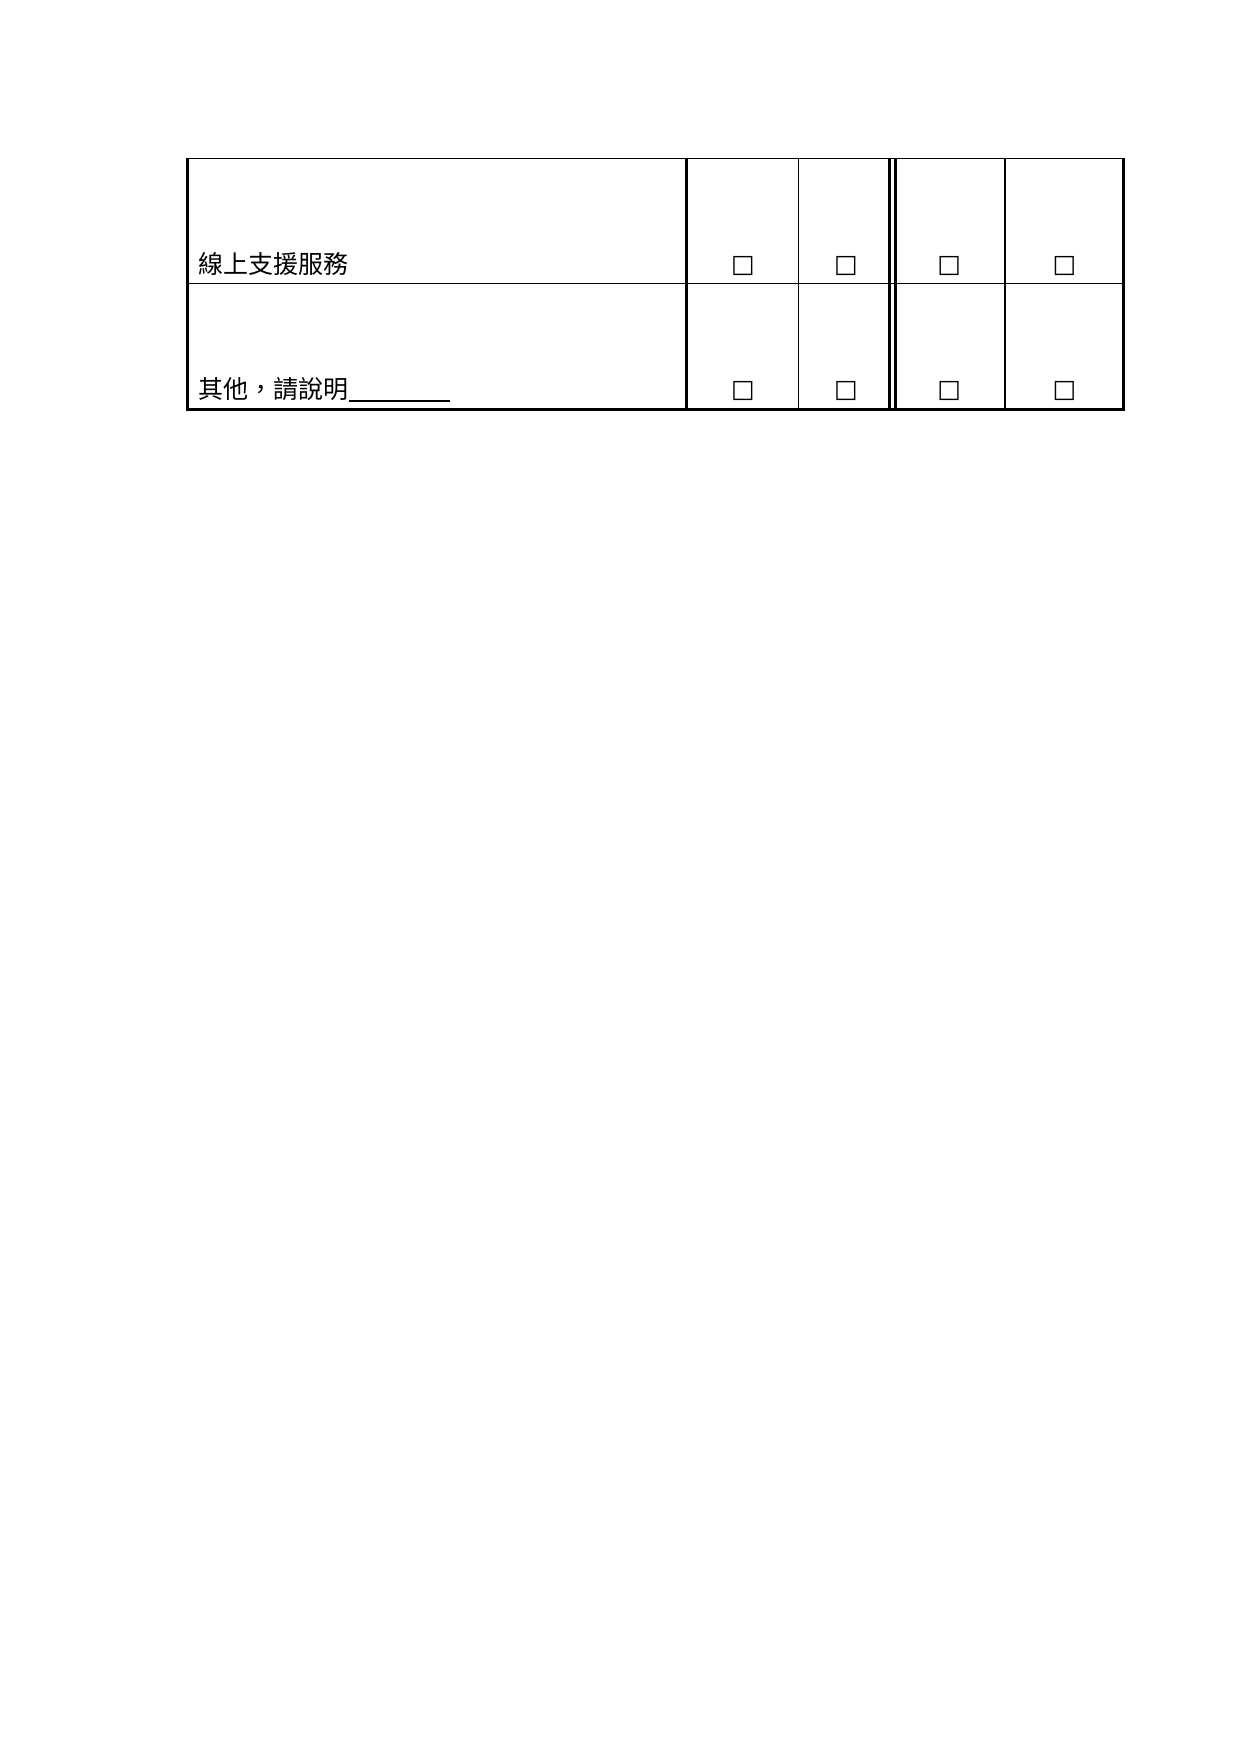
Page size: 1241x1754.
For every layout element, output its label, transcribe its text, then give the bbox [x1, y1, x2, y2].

table_cell □ [799, 284, 888, 408]
table_cell □ [1006, 284, 1122, 408]
table_cell □ [897, 284, 1004, 408]
table_cell □ [897, 159, 1004, 283]
table_cell 其他，請說明 [189, 284, 685, 408]
table_cell □ [1006, 159, 1122, 283]
table_cell □ [688, 159, 798, 283]
table_cell 線上支援服務 [189, 159, 685, 283]
table_cell □ [799, 159, 888, 283]
table_cell □ [688, 284, 798, 408]
